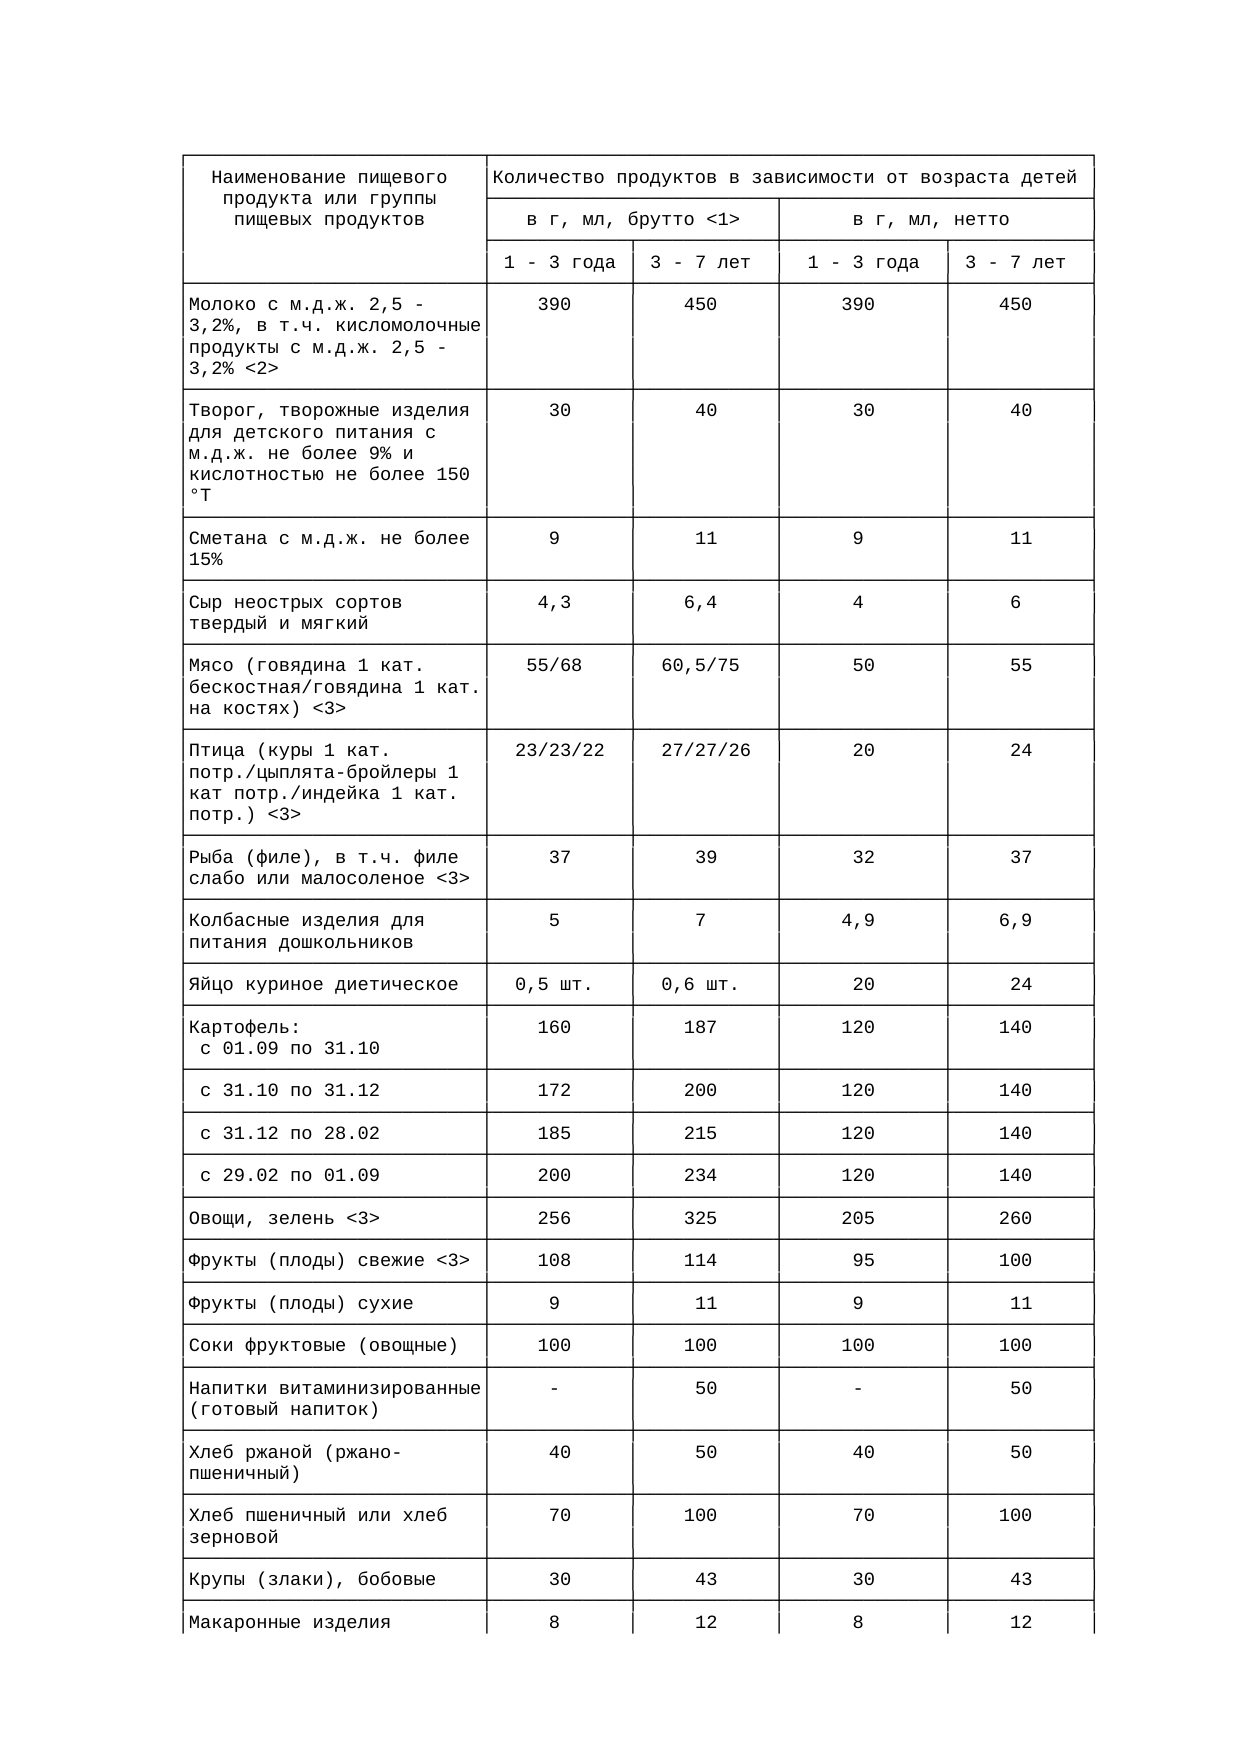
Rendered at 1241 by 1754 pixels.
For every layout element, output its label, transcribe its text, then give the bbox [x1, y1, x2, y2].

text │Творог, творожные изделия │ 30 │ 40 │ 30 │ 40 │ [183, 401, 486, 422]
text ├──────────────────────────┼────────────┼────────────┼──────────────┼────────────┤ [633, 826, 778, 847]
text │ пищевых продуктов │ в г, мл, брутто <1> │ в г, мл, нетто │ [779, 210, 1093, 231]
text ├──────────────────────────┼────────────┼────────────┼──────────────┼────────────┤ [779, 1485, 947, 1506]
text │Напитки витаминизированные│ - │ 50 │ - │ 50 │ [633, 1379, 778, 1400]
text ├──────────────────────────┼────────────┼────────────┼──────────────┼────────────┤ [948, 1187, 1093, 1209]
text │ с 31.12 по 28.02 │ 185 │ 215 │ 120 │ 140 │ [487, 1124, 632, 1145]
text │Творог, творожные изделия │ 30 │ 40 │ 30 │ 40 │ [487, 401, 632, 422]
text ├──────────────────────────┼────────────┼────────────┼──────────────┼────────────┤ [487, 635, 632, 656]
text │Творог, творожные изделия │ 30 │ 40 │ 30 │ 40 │ [948, 401, 1093, 422]
text ├──────────────────────────┼────────────┼────────────┼──────────────┼────────────┤ [633, 1187, 778, 1209]
text │15% │ │ │ │ │ [948, 550, 1093, 571]
text │Крупы (злаки), бобовые │ 30 │ 43 │ 30 │ 43 │ [487, 1570, 632, 1591]
text │Рыба (филе), в т.ч. филе │ 37 │ 39 │ 32 │ 37 │ [487, 847, 632, 869]
text │потр./цыплята-бройлеры 1 │ │ │ │ │ [183, 762, 486, 784]
text │пшеничный) │ │ │ │ │ [779, 1464, 947, 1485]
text │Макаронные изделия │ 8 │ 12 │ 8 │ 12 │ [779, 1612, 947, 1634]
text ├──────────────────────────┼────────────┼────────────┼──────────────┼────────────┤ [633, 720, 778, 741]
text │потр.) <3> │ │ │ │ │ [779, 805, 947, 826]
text ├──────────────────────────┼────────────┼────────────┼──────────────┼────────────┤ [633, 380, 778, 401]
text │3,2% <2> │ │ │ │ │ [633, 359, 778, 380]
text ├──────────────────────────┼────────────┼────────────┼──────────────┼────────────┤ [487, 1187, 632, 1209]
text │зерновой │ │ │ │ │ [779, 1527, 947, 1549]
text │Крупы (злаки), бобовые │ 30 │ 43 │ 30 │ 43 │ [948, 1570, 1093, 1591]
text │Сметана с м.д.ж. не более │ 9 │ 11 │ 9 │ 11 │ [183, 529, 486, 550]
text │Крупы (злаки), бобовые │ 30 │ 43 │ 30 │ 43 │ [779, 1570, 947, 1591]
text │бескостная/говядина 1 кат.│ │ │ │ │ [633, 677, 778, 699]
text │Хлеб пшеничный или хлеб │ 70 │ 100 │ 70 │ 100 │ [183, 1506, 486, 1527]
text ├──────────────────────────┼────────────┼────────────┼──────────────┼────────────┤ [779, 1102, 947, 1124]
text │потр./цыплята-бройлеры 1 │ │ │ │ │ [948, 762, 1093, 784]
text │ │ 1 - 3 года │ 3 - 7 лет │ 1 - 3 года │ 3 - 7 лет │ [1094, 252, 1152, 274]
text │Рыба (филе), в т.ч. филе │ 37 │ 39 │ 32 │ 37 │ [779, 847, 947, 869]
text │Рыба (филе), в т.ч. филе │ 37 │ 39 │ 32 │ 37 │ [1094, 847, 1152, 869]
text │Хлеб ржаной (ржано- │ 40 │ 50 │ 40 │ 50 │ [183, 1442, 486, 1464]
text │кат потр./индейка 1 кат. │ │ │ │ │ [779, 784, 947, 805]
text │Хлеб ржаной (ржано- │ 40 │ 50 │ 40 │ 50 │ [779, 1442, 947, 1464]
text │3,2% <2> │ │ │ │ │ [779, 359, 947, 380]
text ├──────────────────────────┼────────────┼────────────┼──────────────┼────────────┤ [948, 274, 1093, 295]
text │бескостная/говядина 1 кат.│ │ │ │ │ [183, 677, 486, 699]
text │Птица (куры 1 кат. │ 23/23/22 │ 27/27/26 │ 20 │ 24 │ [487, 741, 632, 762]
text ├──────────────────────────┼────────────┼────────────┼──────────────┼────────────┤ [633, 996, 778, 1017]
text │зерновой │ │ │ │ │ [948, 1527, 1093, 1549]
text ├──────────────────────────┼────────────┼────────────┼──────────────┼────────────┤ [633, 1421, 778, 1442]
text │Птица (куры 1 кат. │ 23/23/22 │ 27/27/26 │ 20 │ 24 │ [948, 741, 1093, 762]
text │Сметана с м.д.ж. не более │ 9 │ 11 │ 9 │ 11 │ [1094, 529, 1152, 550]
text │для детского питания с │ │ │ │ │ [1094, 422, 1152, 444]
text │Фрукты (плоды) свежие <3> │ 108 │ 114 │ 95 │ 100 │ [487, 1251, 632, 1272]
text ├──────────────────────────┼────────────┼────────────┼──────────────┼────────────┤ [779, 1549, 947, 1570]
text ├──────────────────────────┼────────────┼────────────┼──────────────┼────────────┤ [487, 1060, 632, 1081]
text ├──────────────────────────┼────────────┼────────────┼──────────────┼────────────┤ [779, 1272, 947, 1294]
text │ с 01.09 по 31.10 │ │ │ │ │ [633, 1039, 778, 1060]
text │Колбасные изделия для │ 5 │ 7 │ 4,9 │ 6,9 │ [183, 911, 486, 932]
text │на костях) <3> │ │ │ │ │ [1094, 699, 1152, 720]
text │15% │ │ │ │ │ [779, 550, 947, 571]
text ├──────────────────────────┼────────────┼────────────┼──────────────┼────────────┤ [487, 1591, 632, 1612]
text │твердый и мягкий │ │ │ │ │ [183, 614, 486, 635]
text │Молоко с м.д.ж. 2,5 - │ 390 │ 450 │ 390 │ 450 │ [183, 295, 486, 316]
text ├──────────────────────────┼────────────┼────────────┼──────────────┼────────────┤ [487, 954, 632, 975]
text │Крупы (злаки), бобовые │ 30 │ 43 │ 30 │ 43 │ [183, 1570, 486, 1591]
text ├──────────────────────────┼────────────┼────────────┼──────────────┼────────────┤ [633, 635, 778, 656]
text │Фрукты (плоды) сухие │ 9 │ 11 │ 9 │ 11 │ [1094, 1294, 1152, 1315]
text │ с 31.12 по 28.02 │ 185 │ 215 │ 120 │ 140 │ [1094, 1124, 1152, 1145]
text ├──────────────────────────┼────────────┼────────────┼──────────────┼────────────┤ [779, 1421, 947, 1442]
text │3,2%, в т.ч. кисломолочные│ │ │ │ │ [779, 316, 947, 337]
text │(готовый напиток) │ │ │ │ │ [633, 1400, 778, 1421]
text │на костях) <3> │ │ │ │ │ [487, 699, 632, 720]
text │Рыба (филе), в т.ч. филе │ 37 │ 39 │ 32 │ 37 │ [633, 847, 778, 869]
text ┌──────────────────────────┬─────────────────────────────────────────────────────┐ [177, 146, 1152, 167]
text │пшеничный) │ │ │ │ │ [1094, 1464, 1152, 1485]
text ├──────────────────────────┼────────────┼────────────┼──────────────┼────────────┤ [633, 1315, 778, 1336]
text │ с 01.09 по 31.10 │ │ │ │ │ [779, 1039, 947, 1060]
text ├──────────────────────────┼────────────┼────────────┼──────────────┼────────────┤ [633, 1060, 778, 1081]
text │Рыба (филе), в т.ч. филе │ 37 │ 39 │ 32 │ 37 │ [183, 847, 486, 869]
text │Птица (куры 1 кат. │ 23/23/22 │ 27/27/26 │ 20 │ 24 │ [633, 741, 778, 762]
text │кат потр./индейка 1 кат. │ │ │ │ │ [633, 784, 778, 805]
text ├──────────────────────────┼────────────┼────────────┼──────────────┼────────────┤ [948, 380, 1093, 401]
text ├──────────────────────────┼────────────┼────────────┼──────────────┼────────────┤ [487, 1145, 632, 1166]
text ├──────────────────────────┼────────────┼────────────┼──────────────┼────────────┤ [633, 507, 778, 529]
text │3,2% <2> │ │ │ │ │ [487, 359, 632, 380]
text ├──────────────────────────┼────────────┼────────────┼──────────────┼────────────┤ [633, 954, 778, 975]
text │Сыр неострых сортов │ 4,3 │ 6,4 │ 4 │ 6 │ [1094, 592, 1152, 614]
text │Хлеб пшеничный или хлеб │ 70 │ 100 │ 70 │ 100 │ [487, 1506, 632, 1527]
text │кислотностью не более 150 │ │ │ │ │ [779, 465, 947, 486]
text │кислотностью не более 150 │ │ │ │ │ [183, 465, 486, 486]
text │Соки фруктовые (овощные) │ 100 │ 100 │ 100 │ 100 │ [633, 1336, 778, 1357]
text ├──────────────────────────┼────────────┼────────────┼──────────────┼────────────┤ [633, 1485, 778, 1506]
text ├──────────────────────────┼────────────┼────────────┼──────────────┼────────────┤ [183, 380, 486, 401]
text ├──────────────────────────┼────────────┼────────────┼──────────────┼────────────┤ [487, 507, 632, 529]
text │потр.) <3> │ │ │ │ │ [1094, 805, 1152, 826]
text │зерновой │ │ │ │ │ [1094, 1527, 1152, 1549]
text ├──────────────────────────┼────────────┼────────────┼──────────────┼────────────┤ [948, 954, 1093, 975]
text │продукты с м.д.ж. 2,5 - │ │ │ │ │ [779, 337, 947, 359]
text ├──────────────────────────┼────────────┼────────────┼──────────────┼────────────┤ [948, 1485, 1093, 1506]
text ├──────────────────────────┼────────────┼────────────┼──────────────┼────────────┤ [183, 1102, 486, 1124]
text │°T │ │ │ │ │ [779, 486, 947, 507]
text │продукты с м.д.ж. 2,5 - │ │ │ │ │ [183, 337, 486, 359]
text │Птица (куры 1 кат. │ 23/23/22 │ 27/27/26 │ 20 │ 24 │ [779, 741, 947, 762]
text │м.д.ж. не более 9% и │ │ │ │ │ [1094, 444, 1152, 465]
text │ пищевых продуктов │ в г, мл, брутто <1> │ в г, мл, нетто │ [487, 210, 778, 231]
text │Мясо (говядина 1 кат. │ 55/68 │ 60,5/75 │ 50 │ 55 │ [779, 656, 947, 677]
text ├──────────────────────────┼────────────┼────────────┼──────────────┼────────────┤ [779, 890, 947, 911]
text │ пищевых продуктов │ в г, мл, брутто <1> │ в г, мл, нетто │ [183, 210, 486, 231]
text ├──────────────────────────┼────────────┼────────────┼──────────────┼────────────┤ [948, 1272, 1093, 1294]
text │Сметана с м.д.ж. не более │ 9 │ 11 │ 9 │ 11 │ [633, 529, 778, 550]
text ├──────────────────────────┼────────────┼────────────┼──────────────┼────────────┤ [633, 1102, 778, 1124]
text │пшеничный) │ │ │ │ │ [487, 1464, 632, 1485]
text │Овощи, зелень <3> │ 256 │ 325 │ 205 │ 260 │ [183, 1209, 486, 1230]
text │потр.) <3> │ │ │ │ │ [633, 805, 778, 826]
text │Молоко с м.д.ж. 2,5 - │ 390 │ 450 │ 390 │ 450 │ [633, 295, 778, 316]
text │для детского питания с │ │ │ │ │ [779, 422, 947, 444]
text │продукты с м.д.ж. 2,5 - │ │ │ │ │ [487, 337, 632, 359]
text ├──────────────────────────┼────────────┼────────────┼──────────────┼────────────┤ [948, 720, 1093, 741]
text ├──────────────────────────┼────────────┼────────────┼──────────────┼────────────┤ [183, 1315, 486, 1336]
text ├──────────────────────────┼────────────┼────────────┼──────────────┼────────────┤ [183, 1060, 486, 1081]
text ├──────────────────────────┼────────────┼────────────┼──────────────┼────────────┤ [779, 507, 947, 529]
text │Рыба (филе), в т.ч. филе │ 37 │ 39 │ 32 │ 37 │ [948, 847, 1093, 869]
text │Сыр неострых сортов │ 4,3 │ 6,4 │ 4 │ 6 │ [948, 592, 1093, 614]
text │Колбасные изделия для │ 5 │ 7 │ 4,9 │ 6,9 │ [779, 911, 947, 932]
text │°T │ │ │ │ │ [1094, 486, 1152, 507]
text │ с 01.09 по 31.10 │ │ │ │ │ [183, 1039, 486, 1060]
text │м.д.ж. не более 9% и │ │ │ │ │ [948, 444, 1093, 465]
text │бескостная/говядина 1 кат.│ │ │ │ │ [948, 677, 1093, 699]
text │кислотностью не более 150 │ │ │ │ │ [948, 465, 1093, 486]
text │потр./цыплята-бройлеры 1 │ │ │ │ │ [1094, 762, 1152, 784]
text │Напитки витаминизированные│ - │ 50 │ - │ 50 │ [948, 1379, 1093, 1400]
text │Напитки витаминизированные│ - │ 50 │ - │ 50 │ [1094, 1379, 1152, 1400]
text │3,2%, в т.ч. кисломолочные│ │ │ │ │ [948, 316, 1093, 337]
text │Сметана с м.д.ж. не более │ 9 │ 11 │ 9 │ 11 │ [779, 529, 947, 550]
text │ с 31.10 по 31.12 │ 172 │ 200 │ 120 │ 140 │ [183, 1081, 486, 1102]
text │3,2% <2> │ │ │ │ │ [948, 359, 1093, 380]
text │для детского питания с │ │ │ │ │ [948, 422, 1093, 444]
text │ Наименование пищевого │Количество продуктов в зависимости от возраста детей │ [487, 167, 1093, 189]
text │для детского питания с │ │ │ │ │ [487, 422, 632, 444]
text │ с 29.02 по 01.09 │ 200 │ 234 │ 120 │ 140 │ [1094, 1166, 1152, 1187]
text │Мясо (говядина 1 кат. │ 55/68 │ 60,5/75 │ 50 │ 55 │ [633, 656, 778, 677]
text ├──────────────────────────┼────────────┼────────────┼──────────────┼────────────┤ [948, 1230, 1093, 1251]
text ├──────────────────────────┼────────────┼────────────┼──────────────┼────────────┤ [779, 826, 947, 847]
text │на костях) <3> │ │ │ │ │ [779, 699, 947, 720]
text │ с 01.09 по 31.10 │ │ │ │ │ [948, 1039, 1093, 1060]
text │ ├────────────┬────────────┼──────────────┬────────────┤ [183, 231, 486, 252]
text ├──────────────────────────┼────────────┼────────────┼──────────────┼────────────┤ [779, 274, 947, 295]
text │3,2% <2> │ │ │ │ │ [183, 359, 486, 380]
text │Макаронные изделия │ 8 │ 12 │ 8 │ 12 │ [633, 1612, 778, 1634]
text │ с 29.02 по 01.09 │ 200 │ 234 │ 120 │ 140 │ [487, 1166, 632, 1187]
text │ с 31.12 по 28.02 │ 185 │ 215 │ 120 │ 140 │ [948, 1124, 1093, 1145]
text │Яйцо куриное диетическое │ 0,5 шт. │ 0,6 шт. │ 20 │ 24 │ [1094, 975, 1152, 996]
text │кислотностью не более 150 │ │ │ │ │ [487, 465, 632, 486]
text │м.д.ж. не более 9% и │ │ │ │ │ [633, 444, 778, 465]
text ├──────────────────────────┼────────────┼────────────┼──────────────┼────────────┤ [779, 996, 947, 1017]
text │слабо или малосоленое <3> │ │ │ │ │ [487, 869, 632, 890]
text │Сыр неострых сортов │ 4,3 │ 6,4 │ 4 │ 6 │ [779, 592, 947, 614]
text │Сметана с м.д.ж. не более │ 9 │ 11 │ 9 │ 11 │ [487, 529, 632, 550]
text │15% │ │ │ │ │ [487, 550, 632, 571]
text │Мясо (говядина 1 кат. │ 55/68 │ 60,5/75 │ 50 │ 55 │ [948, 656, 1093, 677]
text ├──────────────────────────┼────────────┼────────────┼──────────────┼────────────┤ [183, 1485, 486, 1506]
text │ с 01.09 по 31.10 │ │ │ │ │ [1094, 1039, 1152, 1060]
text │ с 29.02 по 01.09 │ 200 │ 234 │ 120 │ 140 │ [183, 1166, 486, 1187]
text │ продукта или группы ├─────────────────────────┬───────────────────────────┤ [487, 189, 1093, 210]
text ├──────────────────────────┼────────────┼────────────┼──────────────┼────────────┤ [183, 890, 486, 911]
text ├──────────────────────────┼────────────┼────────────┼──────────────┼────────────┤ [183, 1357, 486, 1379]
text ├──────────────────────────┼────────────┼────────────┼──────────────┼────────────┤ [487, 890, 632, 911]
text │твердый и мягкий │ │ │ │ │ [779, 614, 947, 635]
text │слабо или малосоленое <3> │ │ │ │ │ [183, 869, 486, 890]
text │Крупы (злаки), бобовые │ 30 │ 43 │ 30 │ 43 │ [633, 1570, 778, 1591]
text ├──────────────────────────┼────────────┼────────────┼──────────────┼────────────┤ [948, 1315, 1093, 1336]
text │кат потр./индейка 1 кат. │ │ │ │ │ [183, 784, 486, 805]
text │Овощи, зелень <3> │ 256 │ 325 │ 205 │ 260 │ [633, 1209, 778, 1230]
text │потр./цыплята-бройлеры 1 │ │ │ │ │ [633, 762, 778, 784]
text │пшеничный) │ │ │ │ │ [183, 1464, 486, 1485]
text ├──────────────────────────┼────────────┼────────────┼──────────────┼────────────┤ [183, 1591, 486, 1612]
text │на костях) <3> │ │ │ │ │ [948, 699, 1093, 720]
text ├──────────────────────────┼────────────┼────────────┼──────────────┼────────────┤ [487, 274, 632, 295]
text ├──────────────────────────┼────────────┼────────────┼──────────────┼────────────┤ [183, 507, 486, 529]
text │на костях) <3> │ │ │ │ │ [633, 699, 778, 720]
text ├──────────────────────────┼────────────┼────────────┼──────────────┼────────────┤ [779, 954, 947, 975]
text │бескостная/говядина 1 кат.│ │ │ │ │ [779, 677, 947, 699]
text │зерновой │ │ │ │ │ [487, 1527, 632, 1549]
text ├──────────────────────────┼────────────┼────────────┼──────────────┼────────────┤ [779, 571, 947, 592]
text │Соки фруктовые (овощные) │ 100 │ 100 │ 100 │ 100 │ [487, 1336, 632, 1357]
text │Напитки витаминизированные│ - │ 50 │ - │ 50 │ [183, 1379, 486, 1400]
text │Сыр неострых сортов │ 4,3 │ 6,4 │ 4 │ 6 │ [487, 592, 632, 614]
text │Макаронные изделия │ 8 │ 12 │ 8 │ 12 │ [183, 1612, 486, 1634]
text ├──────────────────────────┼────────────┼────────────┼──────────────┼────────────┤ [779, 380, 947, 401]
text ├──────────────────────────┼────────────┼────────────┼──────────────┼────────────┤ [633, 1591, 778, 1612]
text │слабо или малосоленое <3> │ │ │ │ │ [633, 869, 778, 890]
text │Макаронные изделия │ 8 │ 12 │ 8 │ 12 │ [1094, 1612, 1152, 1634]
text │ │ 1 - 3 года │ 3 - 7 лет │ 1 - 3 года │ 3 - 7 лет │ [948, 252, 1093, 274]
text │Соки фруктовые (овощные) │ 100 │ 100 │ 100 │ 100 │ [1094, 1336, 1152, 1357]
text │Хлеб пшеничный или хлеб │ 70 │ 100 │ 70 │ 100 │ [948, 1506, 1093, 1527]
text │ │ 1 - 3 года │ 3 - 7 лет │ 1 - 3 года │ 3 - 7 лет │ [779, 252, 947, 274]
text │Картофель: │ 160 │ 187 │ 120 │ 140 │ [183, 1017, 486, 1039]
text │ с 01.09 по 31.10 │ │ │ │ │ [487, 1039, 632, 1060]
text ├──────────────────────────┼────────────┼────────────┼──────────────┼────────────┤ [948, 571, 1093, 592]
text │кат потр./индейка 1 кат. │ │ │ │ │ [948, 784, 1093, 805]
text │Фрукты (плоды) сухие │ 9 │ 11 │ 9 │ 11 │ [948, 1294, 1093, 1315]
text │(готовый напиток) │ │ │ │ │ [779, 1400, 947, 1421]
text ├──────────────────────────┼────────────┼────────────┼──────────────┼────────────┤ [183, 954, 486, 975]
text │зерновой │ │ │ │ │ [633, 1527, 778, 1549]
text │Макаронные изделия │ 8 │ 12 │ 8 │ 12 │ [948, 1612, 1093, 1634]
text ├──────────────────────────┼────────────┼────────────┼──────────────┼────────────┤ [183, 274, 486, 295]
text ├──────────────────────────┼────────────┼────────────┼──────────────┼────────────┤ [183, 1272, 486, 1294]
text │15% │ │ │ │ │ [183, 550, 486, 571]
text │Напитки витаминизированные│ - │ 50 │ - │ 50 │ [779, 1379, 947, 1400]
text │Соки фруктовые (овощные) │ 100 │ 100 │ 100 │ 100 │ [779, 1336, 947, 1357]
text │°T │ │ │ │ │ [183, 486, 486, 507]
text ├──────────────────────────┼────────────┼────────────┼──────────────┼────────────┤ [633, 1145, 778, 1166]
text │ ├────────────┬────────────┼──────────────┬────────────┤ [487, 231, 778, 252]
text │Яйцо куриное диетическое │ 0,5 шт. │ 0,6 шт. │ 20 │ 24 │ [948, 975, 1093, 996]
text │Хлеб ржаной (ржано- │ 40 │ 50 │ 40 │ 50 │ [633, 1442, 778, 1464]
text │Мясо (говядина 1 кат. │ 55/68 │ 60,5/75 │ 50 │ 55 │ [1094, 656, 1152, 677]
text │Фрукты (плоды) сухие │ 9 │ 11 │ 9 │ 11 │ [779, 1294, 947, 1315]
text │кат потр./индейка 1 кат. │ │ │ │ │ [1094, 784, 1152, 805]
text │ с 31.10 по 31.12 │ 172 │ 200 │ 120 │ 140 │ [633, 1081, 778, 1102]
text │ ├────────────┬────────────┼──────────────┬────────────┤ [779, 231, 1093, 252]
text │твердый и мягкий │ │ │ │ │ [633, 614, 778, 635]
text │Молоко с м.д.ж. 2,5 - │ 390 │ 450 │ 390 │ 450 │ [1094, 295, 1152, 316]
text ├──────────────────────────┼────────────┼────────────┼──────────────┼────────────┤ [948, 826, 1093, 847]
text │продукты с м.д.ж. 2,5 - │ │ │ │ │ [633, 337, 778, 359]
text │15% │ │ │ │ │ [633, 550, 778, 571]
text ├──────────────────────────┼────────────┼────────────┼──────────────┼────────────┤ [487, 1485, 632, 1506]
text │ │ 1 - 3 года │ 3 - 7 лет │ 1 - 3 года │ 3 - 7 лет │ [183, 252, 486, 274]
text │Картофель: │ 160 │ 187 │ 120 │ 140 │ [487, 1017, 632, 1039]
text │твердый и мягкий │ │ │ │ │ [948, 614, 1093, 635]
text ├──────────────────────────┼────────────┼────────────┼──────────────┼────────────┤ [487, 1315, 632, 1336]
text │потр.) <3> │ │ │ │ │ [183, 805, 486, 826]
text ├──────────────────────────┼────────────┼────────────┼──────────────┼────────────┤ [487, 1549, 632, 1570]
text │ Наименование пищевого │Количество продуктов в зависимости от возраста детей │ [183, 167, 486, 189]
text │Колбасные изделия для │ 5 │ 7 │ 4,9 │ 6,9 │ [1094, 911, 1152, 932]
text │на костях) <3> │ │ │ │ │ [183, 699, 486, 720]
text │Картофель: │ 160 │ 187 │ 120 │ 140 │ [1094, 1017, 1152, 1039]
text ├──────────────────────────┼────────────┼────────────┼──────────────┼────────────┤ [183, 1187, 486, 1209]
text │15% │ │ │ │ │ [1094, 550, 1152, 571]
text │Овощи, зелень <3> │ 256 │ 325 │ 205 │ 260 │ [1094, 1209, 1152, 1230]
text │Яйцо куриное диетическое │ 0,5 шт. │ 0,6 шт. │ 20 │ 24 │ [633, 975, 778, 996]
text ├──────────────────────────┼────────────┼────────────┼──────────────┼────────────┤ [183, 1549, 486, 1570]
text ├──────────────────────────┼────────────┼────────────┼──────────────┼────────────┤ [779, 1230, 947, 1251]
text │Фрукты (плоды) свежие <3> │ 108 │ 114 │ 95 │ 100 │ [779, 1251, 947, 1272]
text ├──────────────────────────┼────────────┼────────────┼──────────────┼────────────┤ [487, 1357, 632, 1379]
text │Яйцо куриное диетическое │ 0,5 шт. │ 0,6 шт. │ 20 │ 24 │ [487, 975, 632, 996]
text │3,2%, в т.ч. кисломолочные│ │ │ │ │ [183, 316, 486, 337]
text ├──────────────────────────┼────────────┼────────────┼──────────────┼────────────┤ [487, 571, 632, 592]
text │кат потр./индейка 1 кат. │ │ │ │ │ [487, 784, 632, 805]
text │Хлеб пшеничный или хлеб │ 70 │ 100 │ 70 │ 100 │ [779, 1506, 947, 1527]
text │Напитки витаминизированные│ - │ 50 │ - │ 50 │ [487, 1379, 632, 1400]
text │ с 31.12 по 28.02 │ 185 │ 215 │ 120 │ 140 │ [779, 1124, 947, 1145]
text │ с 29.02 по 01.09 │ 200 │ 234 │ 120 │ 140 │ [948, 1166, 1093, 1187]
text │ с 31.10 по 31.12 │ 172 │ 200 │ 120 │ 140 │ [779, 1081, 947, 1102]
text │Колбасные изделия для │ 5 │ 7 │ 4,9 │ 6,9 │ [633, 911, 778, 932]
text │Хлеб ржаной (ржано- │ 40 │ 50 │ 40 │ 50 │ [1094, 1442, 1152, 1464]
text │м.д.ж. не более 9% и │ │ │ │ │ [183, 444, 486, 465]
text │Фрукты (плоды) сухие │ 9 │ 11 │ 9 │ 11 │ [487, 1294, 632, 1315]
text │3,2%, в т.ч. кисломолочные│ │ │ │ │ [633, 316, 778, 337]
text │Творог, творожные изделия │ 30 │ 40 │ 30 │ 40 │ [633, 401, 778, 422]
text │Молоко с м.д.ж. 2,5 - │ 390 │ 450 │ 390 │ 450 │ [487, 295, 632, 316]
text ├──────────────────────────┼────────────┼────────────┼──────────────┼────────────┤ [633, 571, 778, 592]
text ├──────────────────────────┼────────────┼────────────┼──────────────┼────────────┤ [779, 1145, 947, 1166]
text │пшеничный) │ │ │ │ │ [948, 1464, 1093, 1485]
text │3,2%, в т.ч. кисломолочные│ │ │ │ │ [487, 316, 632, 337]
text │Колбасные изделия для │ 5 │ 7 │ 4,9 │ 6,9 │ [948, 911, 1093, 932]
text ├──────────────────────────┼────────────┼────────────┼──────────────┼────────────┤ [183, 996, 486, 1017]
text │бескостная/говядина 1 кат.│ │ │ │ │ [487, 677, 632, 699]
text ├──────────────────────────┼────────────┼────────────┼──────────────┼────────────┤ [779, 635, 947, 656]
text ├──────────────────────────┼────────────┼────────────┼──────────────┼────────────┤ [183, 826, 486, 847]
text │ │ 1 - 3 года │ 3 - 7 лет │ 1 - 3 года │ 3 - 7 лет │ [633, 252, 778, 274]
text │ с 31.10 по 31.12 │ 172 │ 200 │ 120 │ 140 │ [487, 1081, 632, 1102]
text │Мясо (говядина 1 кат. │ 55/68 │ 60,5/75 │ 50 │ 55 │ [487, 656, 632, 677]
text ├──────────────────────────┼────────────┼────────────┼──────────────┼────────────┤ [183, 1145, 486, 1166]
text │зерновой │ │ │ │ │ [183, 1527, 486, 1549]
text │Сыр неострых сортов │ 4,3 │ 6,4 │ 4 │ 6 │ [183, 592, 486, 614]
text ├──────────────────────────┼────────────┼────────────┼──────────────┼────────────┤ [487, 1230, 632, 1251]
text │Хлеб ржаной (ржано- │ 40 │ 50 │ 40 │ 50 │ [948, 1442, 1093, 1464]
text │Сметана с м.д.ж. не более │ 9 │ 11 │ 9 │ 11 │ [948, 529, 1093, 550]
text ├──────────────────────────┼────────────┼────────────┼──────────────┼────────────┤ [779, 1315, 947, 1336]
text │Птица (куры 1 кат. │ 23/23/22 │ 27/27/26 │ 20 │ 24 │ [1094, 741, 1152, 762]
text │ пищевых продуктов │ в г, мл, брутто <1> │ в г, мл, нетто │ [1094, 210, 1152, 231]
text │потр.) <3> │ │ │ │ │ [487, 805, 632, 826]
text │Яйцо куриное диетическое │ 0,5 шт. │ 0,6 шт. │ 20 │ 24 │ [183, 975, 486, 996]
text ├──────────────────────────┼────────────┼────────────┼──────────────┼────────────┤ [183, 571, 486, 592]
text │питания дошкольников │ │ │ │ │ [1094, 932, 1152, 954]
text │ с 29.02 по 01.09 │ 200 │ 234 │ 120 │ 140 │ [779, 1166, 947, 1187]
text │Яйцо куриное диетическое │ 0,5 шт. │ 0,6 шт. │ 20 │ 24 │ [779, 975, 947, 996]
text │потр./цыплята-бройлеры 1 │ │ │ │ │ [487, 762, 632, 784]
text ├──────────────────────────┼────────────┼────────────┼──────────────┼────────────┤ [948, 1421, 1093, 1442]
text │слабо или малосоленое <3> │ │ │ │ │ [1094, 869, 1152, 890]
text ├──────────────────────────┼────────────┼────────────┼──────────────┼────────────┤ [948, 996, 1093, 1017]
text ├──────────────────────────┼────────────┼────────────┼──────────────┼────────────┤ [487, 1272, 632, 1294]
text ├──────────────────────────┼────────────┼────────────┼──────────────┼────────────┤ [948, 507, 1093, 529]
text │твердый и мягкий │ │ │ │ │ [487, 614, 632, 635]
text ├──────────────────────────┼────────────┼────────────┼──────────────┼────────────┤ [948, 635, 1093, 656]
text ├──────────────────────────┼────────────┼────────────┼──────────────┼────────────┤ [633, 1549, 778, 1570]
text │Овощи, зелень <3> │ 256 │ 325 │ 205 │ 260 │ [948, 1209, 1093, 1230]
text │Фрукты (плоды) свежие <3> │ 108 │ 114 │ 95 │ 100 │ [948, 1251, 1093, 1272]
text │°T │ │ │ │ │ [633, 486, 778, 507]
text ├──────────────────────────┼────────────┼────────────┼──────────────┼────────────┤ [183, 1230, 486, 1251]
text │ с 31.10 по 31.12 │ 172 │ 200 │ 120 │ 140 │ [948, 1081, 1093, 1102]
text ├──────────────────────────┼────────────┼────────────┼──────────────┼────────────┤ [487, 720, 632, 741]
text │Крупы (злаки), бобовые │ 30 │ 43 │ 30 │ 43 │ [1094, 1570, 1152, 1591]
text ├──────────────────────────┼────────────┼────────────┼──────────────┼────────────┤ [779, 1591, 947, 1612]
text │продукты с м.д.ж. 2,5 - │ │ │ │ │ [948, 337, 1093, 359]
text ├──────────────────────────┼────────────┼────────────┼──────────────┼────────────┤ [948, 1591, 1093, 1612]
text │м.д.ж. не более 9% и │ │ │ │ │ [779, 444, 947, 465]
text │потр./цыплята-бройлеры 1 │ │ │ │ │ [779, 762, 947, 784]
text ├──────────────────────────┼────────────┼────────────┼──────────────┼────────────┤ [948, 1102, 1093, 1124]
text ├──────────────────────────┼────────────┼────────────┼──────────────┼────────────┤ [948, 1549, 1093, 1570]
text ├──────────────────────────┼────────────┼────────────┼──────────────┼────────────┤ [633, 890, 778, 911]
text │потр.) <3> │ │ │ │ │ [948, 805, 1093, 826]
text │(готовый напиток) │ │ │ │ │ [1094, 1400, 1152, 1421]
text ├──────────────────────────┼────────────┼────────────┼──────────────┼────────────┤ [487, 996, 632, 1017]
text ├──────────────────────────┼────────────┼────────────┼──────────────┼────────────┤ [487, 1421, 632, 1442]
text │Мясо (говядина 1 кат. │ 55/68 │ 60,5/75 │ 50 │ 55 │ [183, 656, 486, 677]
text │(готовый напиток) │ │ │ │ │ [487, 1400, 632, 1421]
text │Фрукты (плоды) свежие <3> │ 108 │ 114 │ 95 │ 100 │ [183, 1251, 486, 1272]
text │Творог, творожные изделия │ 30 │ 40 │ 30 │ 40 │ [779, 401, 947, 422]
text │питания дошкольников │ │ │ │ │ [183, 932, 486, 954]
text ├──────────────────────────┼────────────┼────────────┼──────────────┼────────────┤ [487, 1102, 632, 1124]
text │кислотностью не более 150 │ │ │ │ │ [1094, 465, 1152, 486]
text │Макаронные изделия │ 8 │ 12 │ 8 │ 12 │ [487, 1612, 632, 1634]
text │Овощи, зелень <3> │ 256 │ 325 │ 205 │ 260 │ [487, 1209, 632, 1230]
text ├──────────────────────────┼────────────┼────────────┼──────────────┼────────────┤ [183, 1421, 486, 1442]
text │Фрукты (плоды) свежие <3> │ 108 │ 114 │ 95 │ 100 │ [1094, 1251, 1152, 1272]
text │питания дошкольников │ │ │ │ │ [948, 932, 1093, 954]
text ├──────────────────────────┼────────────┼────────────┼──────────────┼────────────┤ [633, 274, 778, 295]
text │слабо или малосоленое <3> │ │ │ │ │ [779, 869, 947, 890]
text │°T │ │ │ │ │ [487, 486, 632, 507]
text │Хлеб ржаной (ржано- │ 40 │ 50 │ 40 │ 50 │ [487, 1442, 632, 1464]
text │для детского питания с │ │ │ │ │ [633, 422, 778, 444]
text ├──────────────────────────┼────────────┼────────────┼──────────────┼────────────┤ [633, 1357, 778, 1379]
text │бескостная/говядина 1 кат.│ │ │ │ │ [1094, 677, 1152, 699]
text ├──────────────────────────┼────────────┼────────────┼──────────────┼────────────┤ [948, 1060, 1093, 1081]
text │Хлеб пшеничный или хлеб │ 70 │ 100 │ 70 │ 100 │ [633, 1506, 778, 1527]
text ├──────────────────────────┼────────────┼────────────┼──────────────┼────────────┤ [633, 1230, 778, 1251]
text │м.д.ж. не более 9% и │ │ │ │ │ [487, 444, 632, 465]
text │Картофель: │ 160 │ 187 │ 120 │ 140 │ [633, 1017, 778, 1039]
text │продукты с м.д.ж. 2,5 - │ │ │ │ │ [1094, 337, 1152, 359]
text │для детского питания с │ │ │ │ │ [183, 422, 486, 444]
text │ с 31.12 по 28.02 │ 185 │ 215 │ 120 │ 140 │ [633, 1124, 778, 1145]
text │слабо или малосоленое <3> │ │ │ │ │ [948, 869, 1093, 890]
text ├──────────────────────────┼────────────┼────────────┼──────────────┼────────────┤ [633, 1272, 778, 1294]
text ├──────────────────────────┼────────────┼────────────┼──────────────┼────────────┤ [948, 890, 1093, 911]
text ├──────────────────────────┼────────────┼────────────┼──────────────┼────────────┤ [948, 1145, 1093, 1166]
text │3,2%, в т.ч. кисломолочные│ │ │ │ │ [1094, 316, 1152, 337]
text │Фрукты (плоды) свежие <3> │ 108 │ 114 │ 95 │ 100 │ [633, 1251, 778, 1272]
text ├──────────────────────────┼────────────┼────────────┼──────────────┼────────────┤ [948, 1357, 1093, 1379]
text │ с 29.02 по 01.09 │ 200 │ 234 │ 120 │ 140 │ [633, 1166, 778, 1187]
text │ │ 1 - 3 года │ 3 - 7 лет │ 1 - 3 года │ 3 - 7 лет │ [487, 252, 632, 274]
text │питания дошкольников │ │ │ │ │ [633, 932, 778, 954]
text │питания дошкольников │ │ │ │ │ [779, 932, 947, 954]
text ├──────────────────────────┼────────────┼────────────┼──────────────┼────────────┤ [183, 720, 486, 741]
text │Колбасные изделия для │ 5 │ 7 │ 4,9 │ 6,9 │ [487, 911, 632, 932]
text │(готовый напиток) │ │ │ │ │ [183, 1400, 486, 1421]
text │Фрукты (плоды) сухие │ 9 │ 11 │ 9 │ 11 │ [183, 1294, 486, 1315]
text │Хлеб пшеничный или хлеб │ 70 │ 100 │ 70 │ 100 │ [1094, 1506, 1152, 1527]
text │3,2% <2> │ │ │ │ │ [1094, 359, 1152, 380]
text │ с 31.10 по 31.12 │ 172 │ 200 │ 120 │ 140 │ [1094, 1081, 1152, 1102]
text │Овощи, зелень <3> │ 256 │ 325 │ 205 │ 260 │ [779, 1209, 947, 1230]
text │твердый и мягкий │ │ │ │ │ [1094, 614, 1152, 635]
text │пшеничный) │ │ │ │ │ [633, 1464, 778, 1485]
text ├──────────────────────────┼────────────┼────────────┼──────────────┼────────────┤ [779, 1060, 947, 1081]
text │Соки фруктовые (овощные) │ 100 │ 100 │ 100 │ 100 │ [183, 1336, 486, 1357]
text ├──────────────────────────┼────────────┼────────────┼──────────────┼────────────┤ [779, 1357, 947, 1379]
text ├──────────────────────────┼────────────┼────────────┼──────────────┼────────────┤ [487, 826, 632, 847]
text │Птица (куры 1 кат. │ 23/23/22 │ 27/27/26 │ 20 │ 24 │ [183, 741, 486, 762]
text │ с 31.12 по 28.02 │ 185 │ 215 │ 120 │ 140 │ [183, 1124, 486, 1145]
text │Картофель: │ 160 │ 187 │ 120 │ 140 │ [948, 1017, 1093, 1039]
text │Молоко с м.д.ж. 2,5 - │ 390 │ 450 │ 390 │ 450 │ [779, 295, 947, 316]
text │Картофель: │ 160 │ 187 │ 120 │ 140 │ [779, 1017, 947, 1039]
text │ продукта или группы ├─────────────────────────┬───────────────────────────┤ [183, 189, 486, 210]
text ├──────────────────────────┼────────────┼────────────┼──────────────┼────────────┤ [183, 635, 486, 656]
text │Фрукты (плоды) сухие │ 9 │ 11 │ 9 │ 11 │ [633, 1294, 778, 1315]
text │Соки фруктовые (овощные) │ 100 │ 100 │ 100 │ 100 │ [948, 1336, 1093, 1357]
text ├──────────────────────────┼────────────┼────────────┼──────────────┼────────────┤ [779, 720, 947, 741]
text ├──────────────────────────┼────────────┼────────────┼──────────────┼────────────┤ [779, 1187, 947, 1209]
text │кислотностью не более 150 │ │ │ │ │ [633, 465, 778, 486]
text │°T │ │ │ │ │ [948, 486, 1093, 507]
text │питания дошкольников │ │ │ │ │ [487, 932, 632, 954]
text │Молоко с м.д.ж. 2,5 - │ 390 │ 450 │ 390 │ 450 │ [948, 295, 1093, 316]
text │Сыр неострых сортов │ 4,3 │ 6,4 │ 4 │ 6 │ [633, 592, 778, 614]
text ├──────────────────────────┼────────────┼────────────┼──────────────┼────────────┤ [487, 380, 632, 401]
text │(готовый напиток) │ │ │ │ │ [948, 1400, 1093, 1421]
text │Творог, творожные изделия │ 30 │ 40 │ 30 │ 40 │ [1094, 401, 1152, 422]
text │ ├────────────┬────────────┼──────────────┬────────────┤ [1094, 231, 1152, 252]
